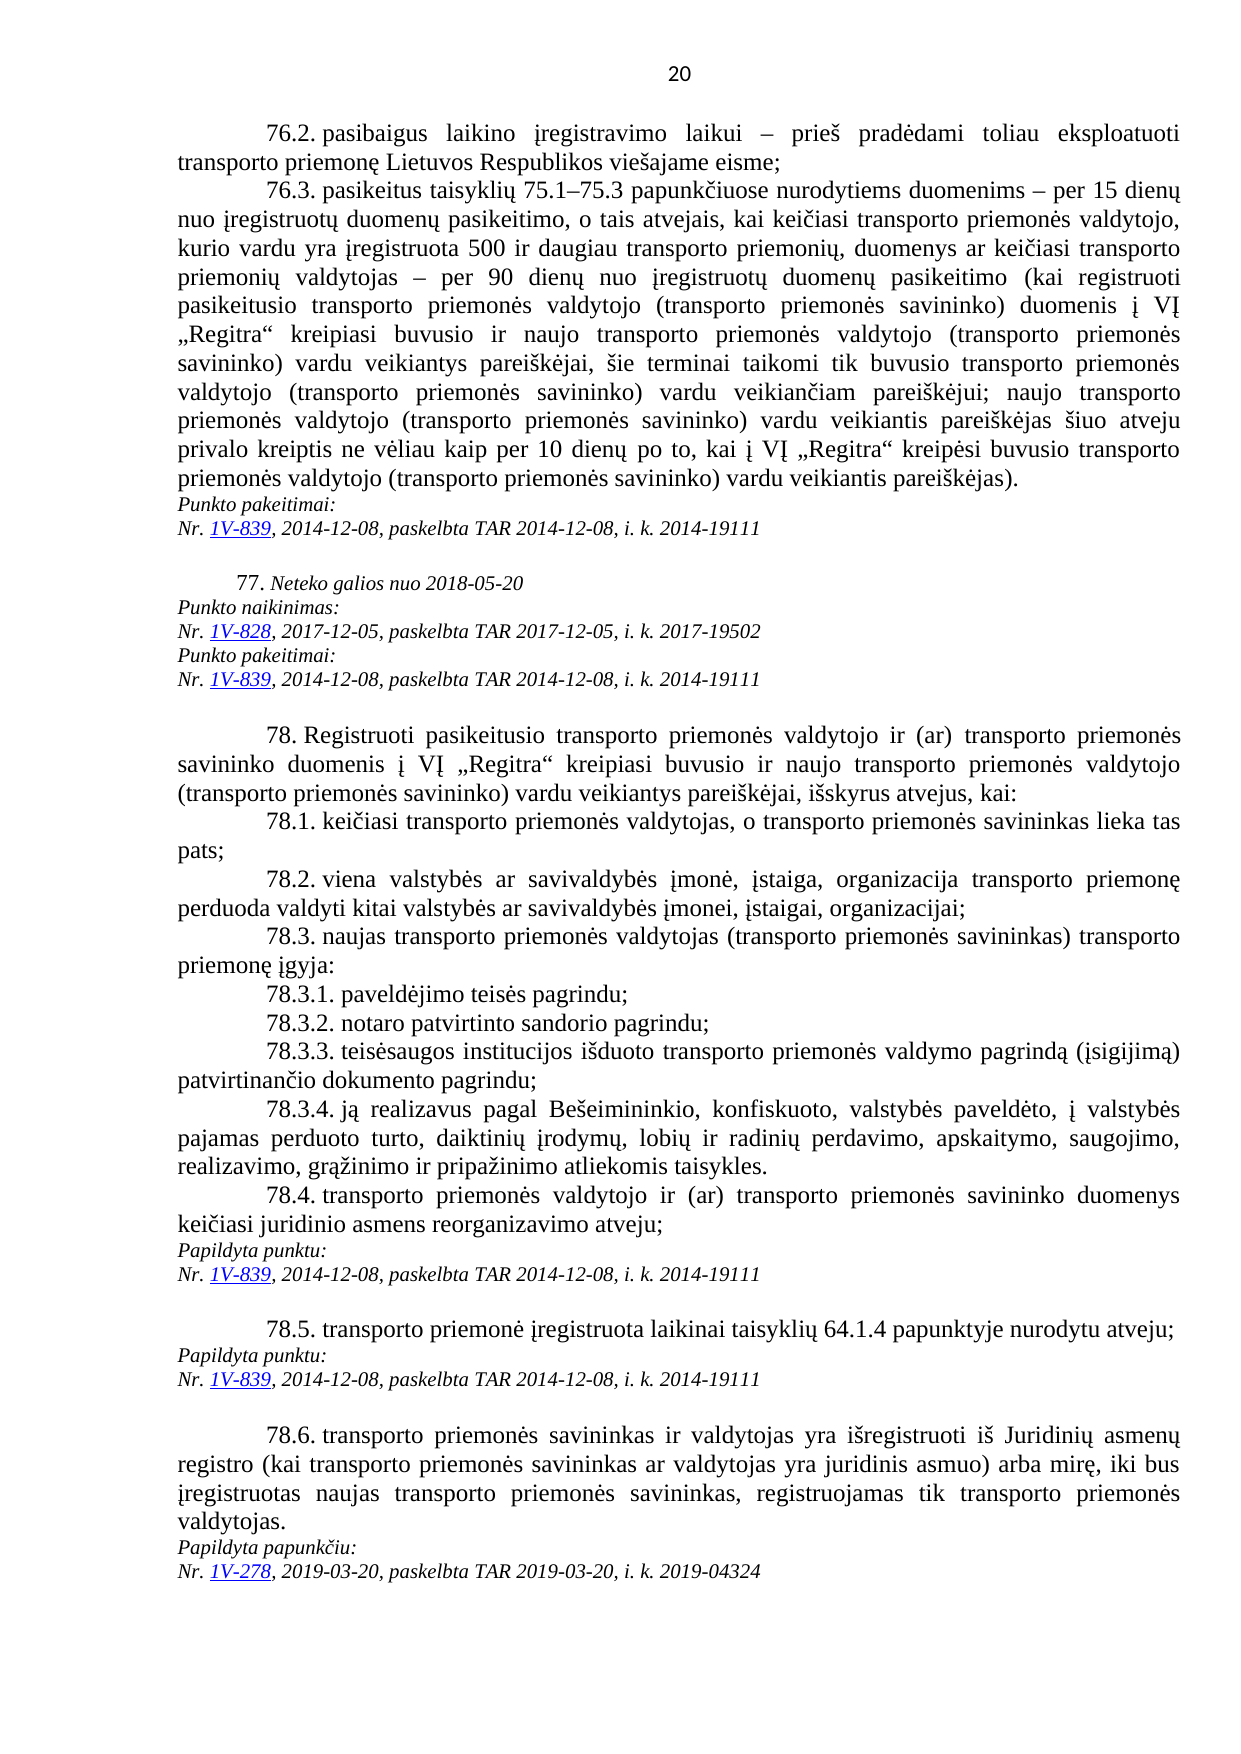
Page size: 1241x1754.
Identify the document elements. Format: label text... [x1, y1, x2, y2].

text 78.2. viena valstybės ar savivaldybės įmonė, įstaiga, organizacija transporto priemonę perduoda valdyti kitai valstybės ar savivaldybės įmonei, įstaigai, organizacijai; [177, 864, 1181, 921]
text Papildyta punktu: [177, 1343, 1181, 1367]
text 78.3.1. paveldėjimo teisės pagrindu; [177, 979, 1181, 1008]
text 78.3.4. ją realizavus pagal Bešeimininkio, konfiskuoto, valstybės paveldėto, į valstybės pajamas perduoto turto, daiktinių įrodymų, lobių ir radinių perdavimo, apskaitymo, saugojimo, realizavimo, grąžinimo ir pripažinimo atliekomis taisykles. [177, 1094, 1181, 1180]
text 76.2. pasibaigus laikino įregistravimo laikui – prieš pradėdami toliau eksploatuoti transporto priemonę Lietuvos Respublikos viešajame eisme; [177, 118, 1181, 176]
text Punkto naikinimas: [177, 595, 1181, 619]
text 78.3.2. notaro patvirtinto sandorio pagrindu; [177, 1008, 1181, 1036]
text 78. Registruoti pasikeitusio transporto priemonės valdytojo ir (ar) transporto priemonės savininko duomenis į VĮ „Regitra“ kreipiasi buvusio ir naujo transporto priemonės valdytojo (transporto priemonės savininko) vardu veikiantys pareiškėjai, išskyrus atvejus, kai: [177, 720, 1181, 806]
text 78.3. naujas transporto priemonės valdytojas (transporto priemonės savininkas) transporto priemonę įgyja: [177, 921, 1181, 979]
text 78.4. transporto priemonės valdytojo ir (ar) transporto priemonės savininko duomenys keičiasi juridinio asmens reorganizavimo atveju; [177, 1180, 1181, 1238]
text 77. Neteko galios nuo 2018-05-20 [177, 569, 1181, 595]
text Papildyta papunkčiu: [177, 1535, 1181, 1559]
text Punkto pakeitimai: [177, 643, 1181, 667]
text 78.5. transporto priemonė įregistruota laikinai taisyklių 64.1.4 papunktyje nurodytu atveju; [177, 1314, 1181, 1343]
text Papildyta punktu: [177, 1238, 1181, 1262]
text Nr. 1V-839, 2014-12-08, paskelbta TAR 2014-12-08, i. k. 2014-19111 [177, 1262, 1181, 1286]
text Nr. 1V-839, 2014-12-08, paskelbta TAR 2014-12-08, i. k. 2014-19111 [177, 1367, 1181, 1391]
text Punkto pakeitimai: [177, 492, 1181, 516]
text 78.3.3. teisėsaugos institucijos išduoto transporto priemonės valdymo pagrindą (įsigijimą) patvirtinančio dokumento pagrindu; [177, 1036, 1181, 1094]
text Nr. 1V-828, 2017-12-05, paskelbta TAR 2017-12-05, i. k. 2017-19502 [177, 619, 1181, 643]
text Nr. 1V-839, 2014-12-08, paskelbta TAR 2014-12-08, i. k. 2014-19111 [177, 667, 1181, 691]
text Nr. 1V-839, 2014-12-08, paskelbta TAR 2014-12-08, i. k. 2014-19111 [177, 516, 1181, 540]
text 78.6. transporto priemonės savininkas ir valdytojas yra išregistruoti iš Juridinių asmenų registro (kai transporto priemonės savininkas ar valdytojas yra juridinis asmuo) arba mirę, iki bus įregistruotas naujas transporto priemonės savininkas, registruojamas tik transporto priemonės valdytojas. [177, 1420, 1181, 1535]
text 78.1. keičiasi transporto priemonės valdytojas, o transporto priemonės savininkas lieka tas pats; [177, 806, 1181, 864]
text Nr. 1V-278, 2019-03-20, paskelbta TAR 2019-03-20, i. k. 2019-04324 [177, 1559, 1181, 1583]
text 76.3. pasikeitus taisyklių 75.1–75.3 papunkčiuose nurodytiems duomenims – per 15 dienų nuo įregistruotų duomenų pasikeitimo, o tais atvejais, kai keičiasi transporto priemonės valdytojo, kurio vardu yra įregistruota 500 ir daugiau transporto priemonių, duomenys ar keičiasi transporto priemonių valdytojas – per 90 dienų nuo įregistruotų duomenų pasikeitimo (kai registruoti pasikeitusio transporto priemonės valdytojo (transporto priemonės savininko) duomenis į VĮ „Regitra“ kreipiasi buvusio ir naujo transporto priemonės valdytojo (transporto priemonės savininko) vardu veikiantys pareiškėjai, šie terminai taikomi tik buvusio transporto priemonės valdytojo (transporto priemonės savininko) vardu veikiančiam pareiškėjui; naujo transporto priemonės valdytojo (transporto priemonės savininko) vardu veikiantis pareiškėjas šiuo atveju privalo kreiptis ne vėliau kaip per 10 dienų po to, kai į VĮ „Regitra“ kreipėsi buvusio transporto priemonės valdytojo (transporto priemonės savininko) vardu veikiantis pareiškėjas). [177, 176, 1181, 492]
